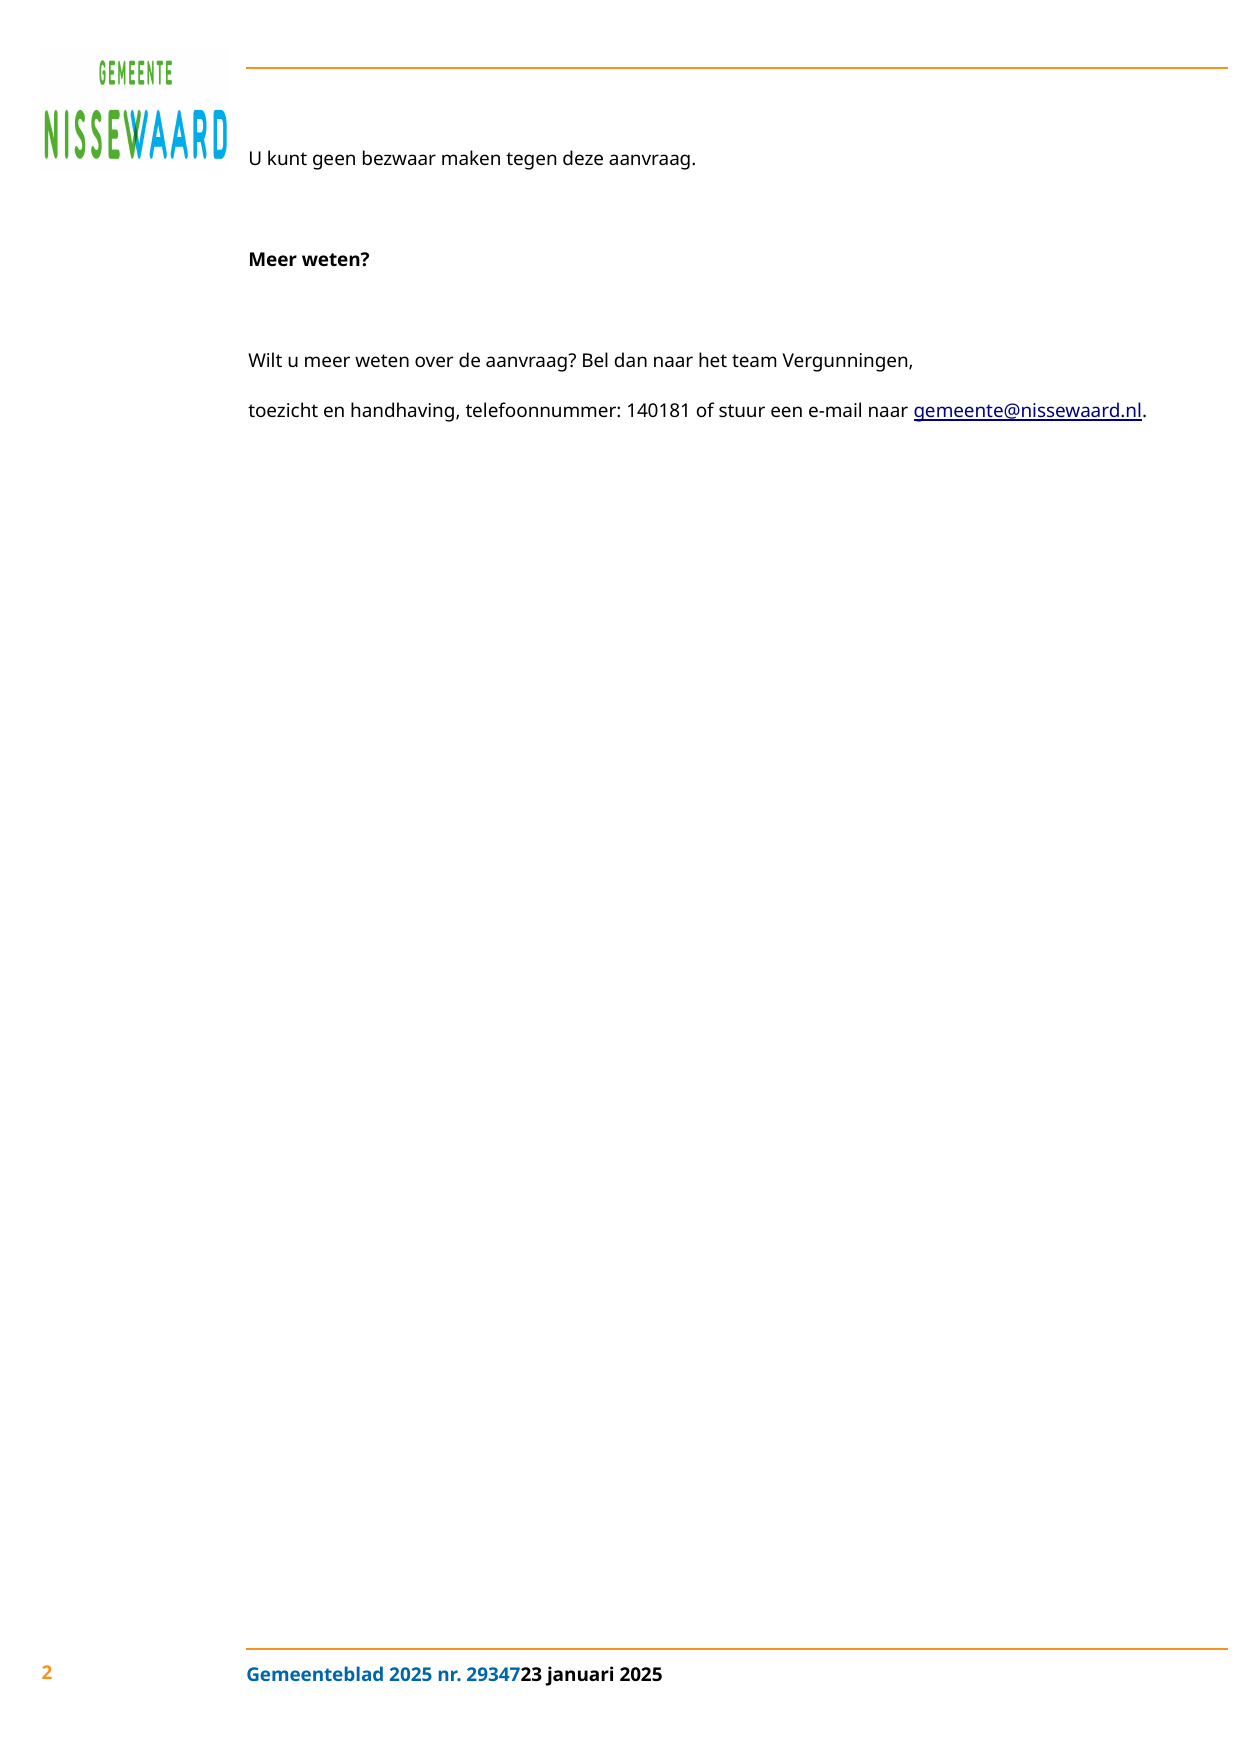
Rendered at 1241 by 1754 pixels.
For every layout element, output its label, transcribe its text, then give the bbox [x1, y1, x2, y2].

text Meer weten? [248, 246, 1152, 272]
text Wilt u meer weten over de aanvraag? Bel dan naar het team Vergunningen, [248, 347, 1152, 373]
text toezicht en handhaving, telefoonnummer: 140181 of stuur een e-mail naar gemeente@nissewaard.nl. [248, 397, 1152, 423]
text U kunt geen bezwaar maken tegen deze aanvraag. [248, 145, 1152, 171]
picture [41, 47, 231, 172]
